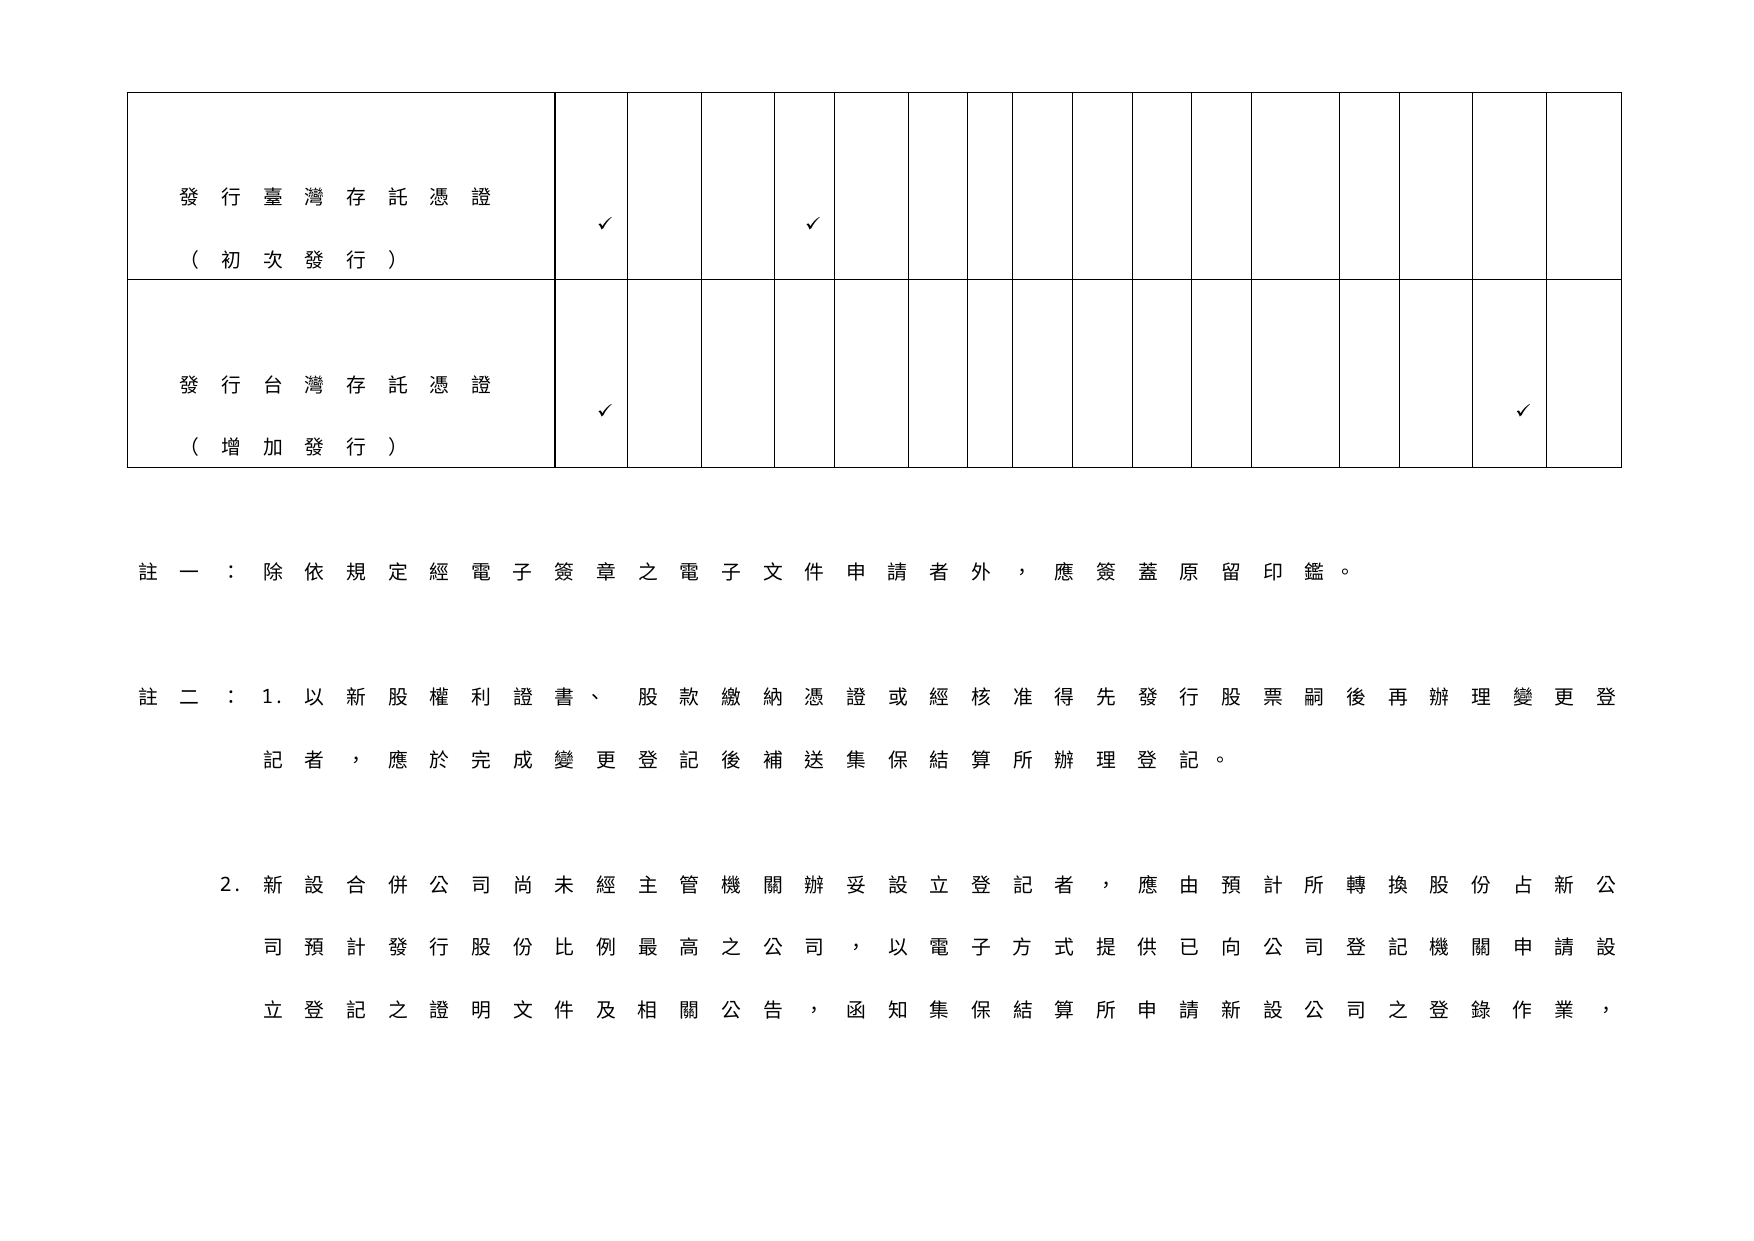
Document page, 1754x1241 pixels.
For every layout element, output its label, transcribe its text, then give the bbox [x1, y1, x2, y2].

table_cell  [1473, 280, 1546, 467]
table_cell [909, 93, 967, 279]
table_cell [1252, 93, 1339, 279]
table_cell [1340, 280, 1399, 467]
table_cell  [556, 93, 627, 279]
table_cell [1547, 280, 1621, 467]
table_cell [1133, 93, 1191, 279]
table_cell [1252, 280, 1339, 467]
table_cell [1192, 280, 1251, 467]
table_cell [1192, 93, 1251, 279]
text 2.新設合併公司尚未經主管機關辦妥設立登記者，應由預計所轉換股份占新公司預計發行股份比例最高之公司，以電子方式提供已向公司登記機關申請設立登記之證明文件及相關公告，函知集保結算所申請新設公司之登錄作業， [189, 842, 1627, 1029]
table_cell [1073, 93, 1132, 279]
table_cell 發行台灣存託憑證（增加發行） [128, 280, 554, 467]
table_cell [775, 280, 834, 467]
table_cell [1073, 280, 1132, 467]
table_cell [909, 280, 967, 467]
table_cell [1547, 93, 1621, 279]
table_cell [968, 280, 1012, 467]
table_cell [968, 93, 1012, 279]
table_cell [1400, 93, 1472, 279]
table_cell [628, 280, 701, 467]
table_cell [1013, 280, 1072, 467]
table_cell [835, 280, 908, 467]
table_cell  [556, 280, 627, 467]
table_cell [1013, 93, 1072, 279]
table_cell 發行臺灣存託憑證（初次發行） [128, 93, 554, 279]
table_cell [702, 93, 774, 279]
table_cell [1473, 93, 1546, 279]
table_cell [628, 93, 701, 279]
table_cell [1340, 93, 1399, 279]
table_cell [1400, 280, 1472, 467]
table_cell [835, 93, 908, 279]
text 註一：除依規定經電子簽章之電子文件申請者外，應簽蓋原留印鑑。 [127, 529, 1627, 592]
text 註二：1.以新股權利證書、股款繳納憑證或經核准得先發行股票嗣後再辦理變更登記者，應於完成變更登記後補送集保結算所辦理登記。 [127, 654, 1627, 779]
table_cell [1133, 280, 1191, 467]
table_cell  [775, 93, 834, 279]
table_cell [702, 280, 774, 467]
